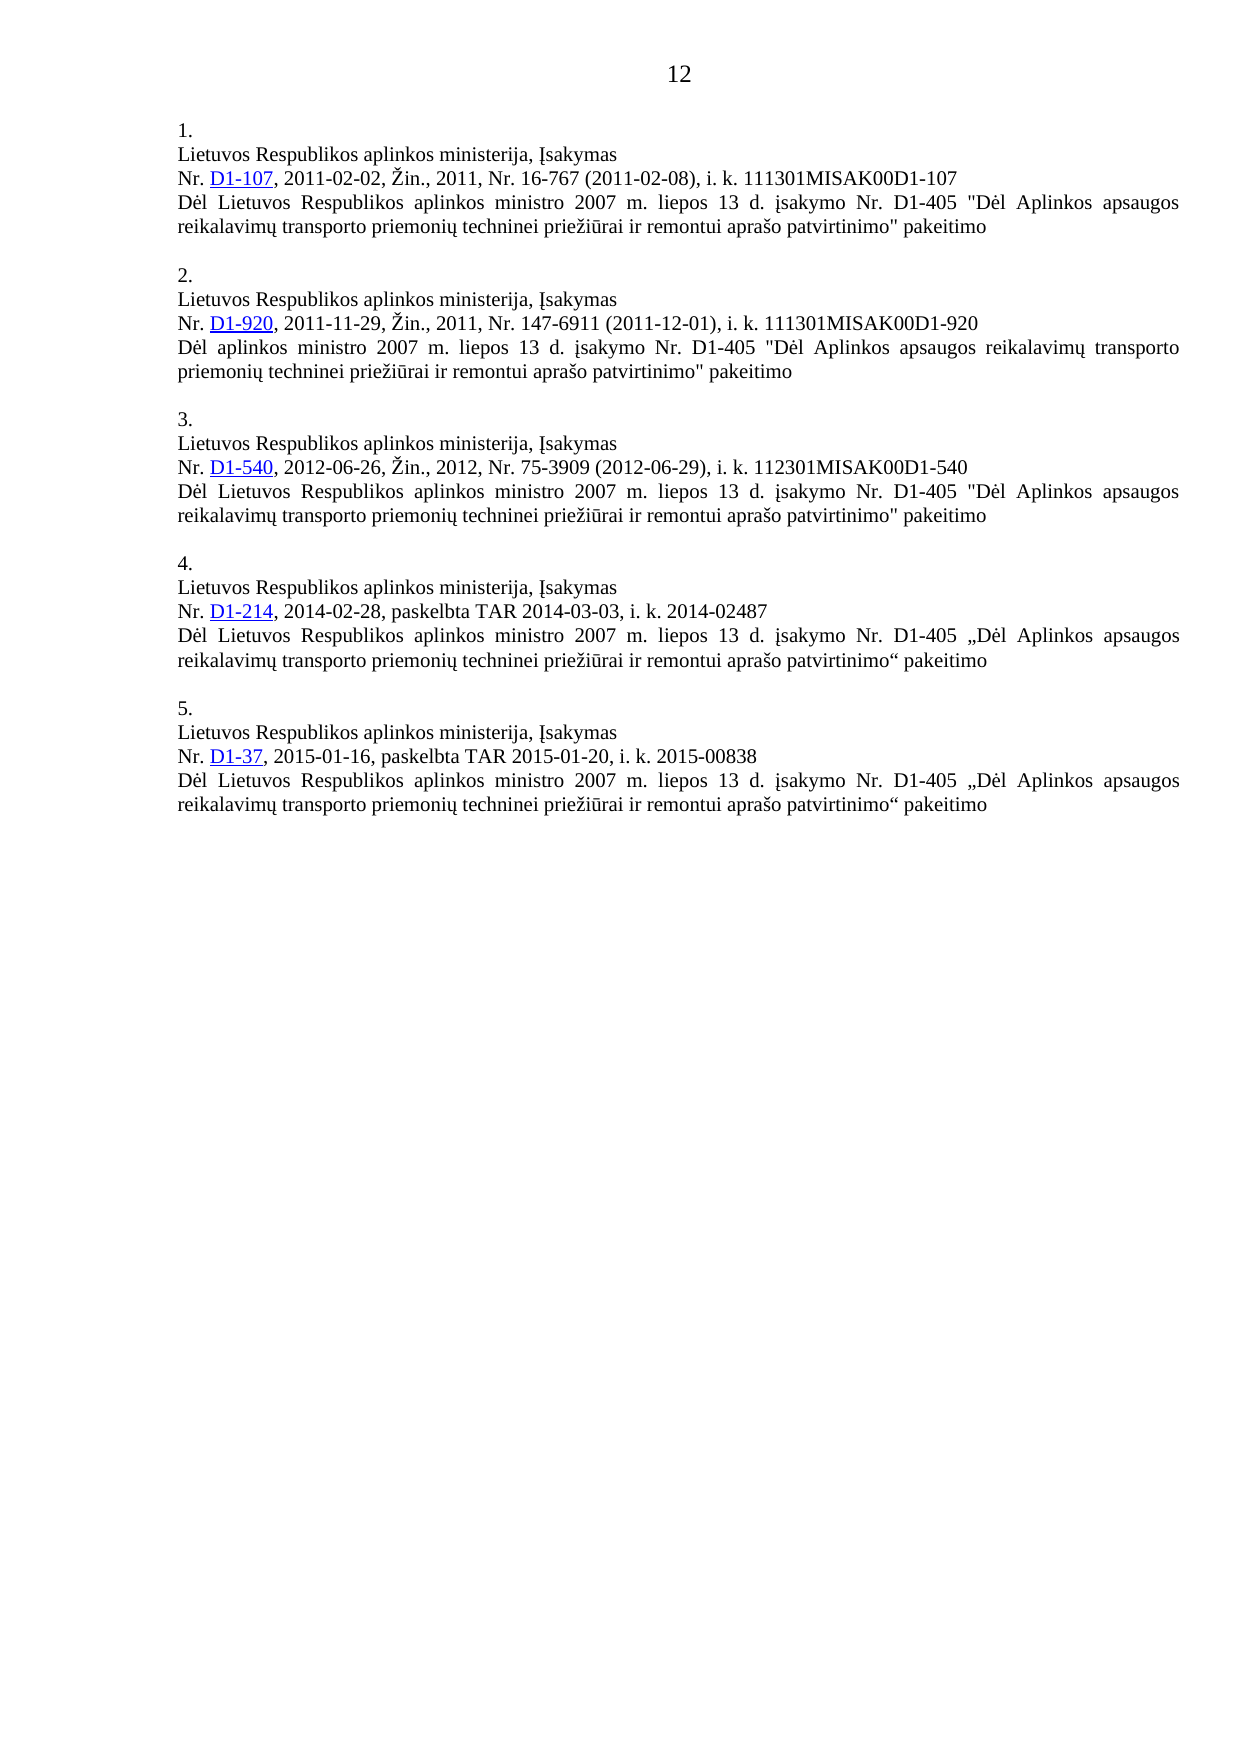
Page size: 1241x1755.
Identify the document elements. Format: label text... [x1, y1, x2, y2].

text 1. [177, 118, 1181, 142]
text Nr. D1-107, 2011-02-02, Žin., 2011, Nr. 16-767 (2011-02-08), i. k. 111301MISAK00D1-107 [177, 166, 1181, 190]
text Lietuvos Respublikos aplinkos ministerija, Įsakymas [177, 720, 1181, 744]
text 3. [177, 407, 1181, 431]
text 2. [177, 262, 1181, 287]
text 5. [177, 696, 1181, 720]
text Dėl Lietuvos Respublikos aplinkos ministro 2007 m. liepos 13 d. įsakymo Nr. D1-405 "Dėl Aplinkos apsaugos reikalavimų transporto priemonių techninei priežiūrai ir remontui aprašo patvirtinimo" pakeitimo [177, 479, 1181, 527]
text 4. [177, 551, 1181, 575]
text Dėl aplinkos ministro 2007 m. liepos 13 d. įsakymo Nr. D1-405 "Dėl Aplinkos apsaugos reikalavimų transporto priemonių techninei priežiūrai ir remontui aprašo patvirtinimo" pakeitimo [177, 335, 1181, 383]
text Dėl Lietuvos Respublikos aplinkos ministro 2007 m. liepos 13 d. įsakymo Nr. D1-405 „Dėl Aplinkos apsaugos reikalavimų transporto priemonių techninei priežiūrai ir remontui aprašo patvirtinimo“ pakeitimo [177, 768, 1181, 816]
text Lietuvos Respublikos aplinkos ministerija, Įsakymas [177, 287, 1181, 311]
text Nr. D1-37, 2015-01-16, paskelbta TAR 2015-01-20, i. k. 2015-00838 [177, 744, 1181, 768]
text Nr. D1-920, 2011-11-29, Žin., 2011, Nr. 147-6911 (2011-12-01), i. k. 111301MISAK00D1-920 [177, 311, 1181, 335]
text Lietuvos Respublikos aplinkos ministerija, Įsakymas [177, 431, 1181, 455]
text Nr. D1-214, 2014-02-28, paskelbta TAR 2014-03-03, i. k. 2014-02487 [177, 599, 1181, 623]
text Lietuvos Respublikos aplinkos ministerija, Įsakymas [177, 575, 1181, 599]
text Lietuvos Respublikos aplinkos ministerija, Įsakymas [177, 142, 1181, 166]
text Dėl Lietuvos Respublikos aplinkos ministro 2007 m. liepos 13 d. įsakymo Nr. D1-405 „Dėl Aplinkos apsaugos reikalavimų transporto priemonių techninei priežiūrai ir remontui aprašo patvirtinimo“ pakeitimo [177, 623, 1181, 672]
text Dėl Lietuvos Respublikos aplinkos ministro 2007 m. liepos 13 d. įsakymo Nr. D1-405 "Dėl Aplinkos apsaugos reikalavimų transporto priemonių techninei priežiūrai ir remontui aprašo patvirtinimo" pakeitimo [177, 190, 1181, 238]
text Nr. D1-540, 2012-06-26, Žin., 2012, Nr. 75-3909 (2012-06-29), i. k. 112301MISAK00D1-540 [177, 455, 1181, 479]
